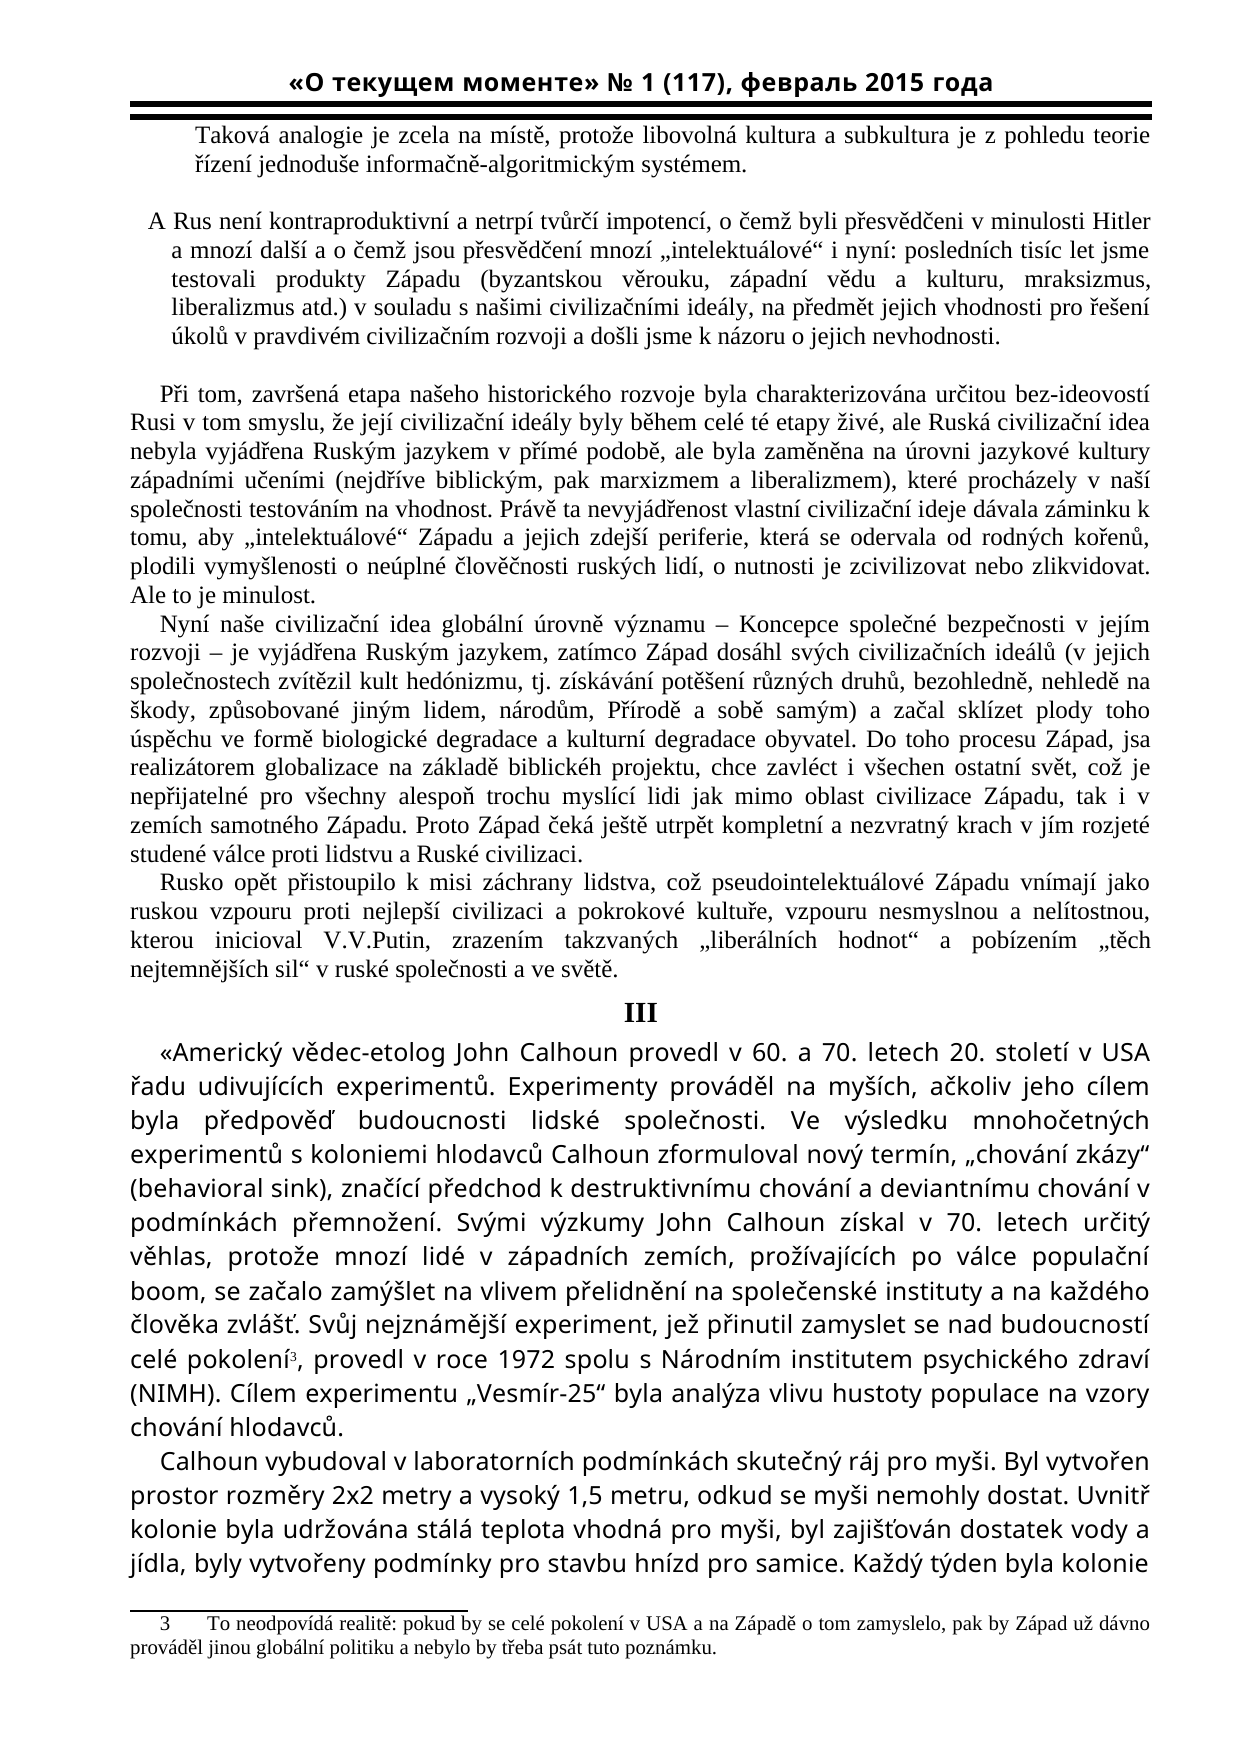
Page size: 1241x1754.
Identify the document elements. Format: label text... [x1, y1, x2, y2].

subtitle III [130, 995, 1152, 1028]
text A Rus není kontraproduktivní a netrpí tvůrčí impotencí, o čemž byli přesvědčeni v minulosti Hitler a mnozí další a o čemž jsou přesvědčení mnozí „intelektuálové“ i nyní: posledních tisíc let jsme testovali produkty Západu (byzantskou věrouku, západní vědu a kulturu, mraksizmus, liberalizmus atd.) v souladu s našimi civilizačními ideály, na předmět jejich vhodnosti pro řešení úkolů v pravdivém civilizačním rozvoji a došli jsme k názoru o jejich nevhodnosti. [148, 206, 1152, 350]
text Nyní naše civilizační idea globální úrovně významu – Koncepce společné bezpečnosti v jejím rozvoji – je vyjádřena Ruským jazykem, zatímco Západ dosáhl svých civilizačních ideálů (v jejich společnostech zvítězil kult hedónizmu, tj. získávání potěšení různých druhů, bezohledně, nehledě na škody, způsobované jiným lidem, národům, Přírodě a sobě samým) a začal sklízet plody toho úspěchu ve formě biologické degradace a kulturní degradace obyvatel. Do toho procesu Západ, jsa realizátorem globalizace na základě biblickéh projektu, chce zavléct i všechen ostatní svět, což je nepřijatelné pro všechny alespoň trochu myslící lidi jak mimo oblast civilizace Západu, tak i v zemích samotného Západu. Proto Západ čeká ještě utrpět kompletní a nezvratný krach v jím rozjeté studené válce proti lidstvu a Ruské civilizaci. [130, 609, 1152, 867]
text «Americký vědec-etolog John Calhoun provedl v 60. a 70. letech 20. století v USA řadu udivujících experimentů. Experimenty prováděl na myších, ačkoliv jeho cílem byla předpověď budoucnosti lidské společnosti. Ve výsledku mnohočetných experimentů s koloniemi hlodavců Calhoun zformuloval nový termín, „chování zkázy“ (behavioral sink), značící předchod k destruktivnímu chování a deviantnímu chování v podmínkách přemnožení. Svými výzkumy John Calhoun získal v 70. letech určitý věhlas, protože mnozí lidé v západních zemích, prožívajících po válce populační boom, se začalo zamýšlet na vlivem přelidnění na společenské instituty a na každého člověka zvlášť. Svůj nejznámější experiment, jež přinutil zamyslet se nad budoucností celé pokolení, provedl v roce 1972 spolu s Národním institutem psychického zdraví (NIMH). Cílem experimentu „Vesmír-25“ byla analýza vlivu hustoty populace na vzory chování hlodavců. [130, 1035, 1152, 1443]
text Při tom, završená etapa našeho historického rozvoje byla charakterizována určitou bez-ideovostí Rusi v tom smyslu, že její civilizační ideály byly během celé té etapy živé, ale Ruská civilizační idea nebyla vyjádřena Ruským jazykem v přímé podobě, ale byla zaměněna na úrovni jazykové kultury západními učeními (nejdříve biblickým, pak marxizmem a liberalizmem), které procházely v naší společnosti testováním na vhodnost. Právě ta nevyjádřenost vlastní civilizační ideje dávala záminku k tomu, aby „intelektuálové“ Západu a jejich zdejší periferie, která se odervala od rodných kořenů, plodili vymyšlenosti o neúplné člověčnosti ruských lidí, o nutnosti je zcivilizovat nebo zlikvidovat. Ale to je minulost. [130, 379, 1152, 609]
text Calhoun vybudoval v laboratorních podmínkách skutečný ráj pro myši. Byl vytvořen prostor rozměry 2x2 metry a vysoký 1,5 metru, odkud se myši nemohly dostat. Uvnitř kolonie byla udržována stálá teplota vhodná pro myši, byl zajišťován dostatek vody a jídla, byly vytvořeny podmínky pro stavbu hnízd pro samice. Každý týden byla kolonie [130, 1443, 1152, 1580]
text Rusko opět přistoupilo k misi záchrany lidstva, což pseudointelektuálové Západu vnímají jako ruskou vzpouru proti nejlepší civilizaci a pokrokové kultuře, vzpouru nesmyslnou a nelítostnou, kterou inicioval V.V.Putin, zrazením takzvaných „liberálních hodnot“ a pobízením „těch nejtemnějších sil“ v ruské společnosti a ve světě. [130, 867, 1152, 982]
list Taková analogie je zcela na místě, protože libovolná kultura a subkultura je z pohledu teorie řízení jednoduše informačně-algoritmickým systémem. [153, 120, 1152, 177]
text To neodpovídá realitě: pokud by se celé pokolení v USA a na Západě o tom zamyslelo, pak by Západ už dávno prováděl jinou globální politiku a nebylo by třeba psát tuto poznámku. [130, 1611, 1152, 1659]
